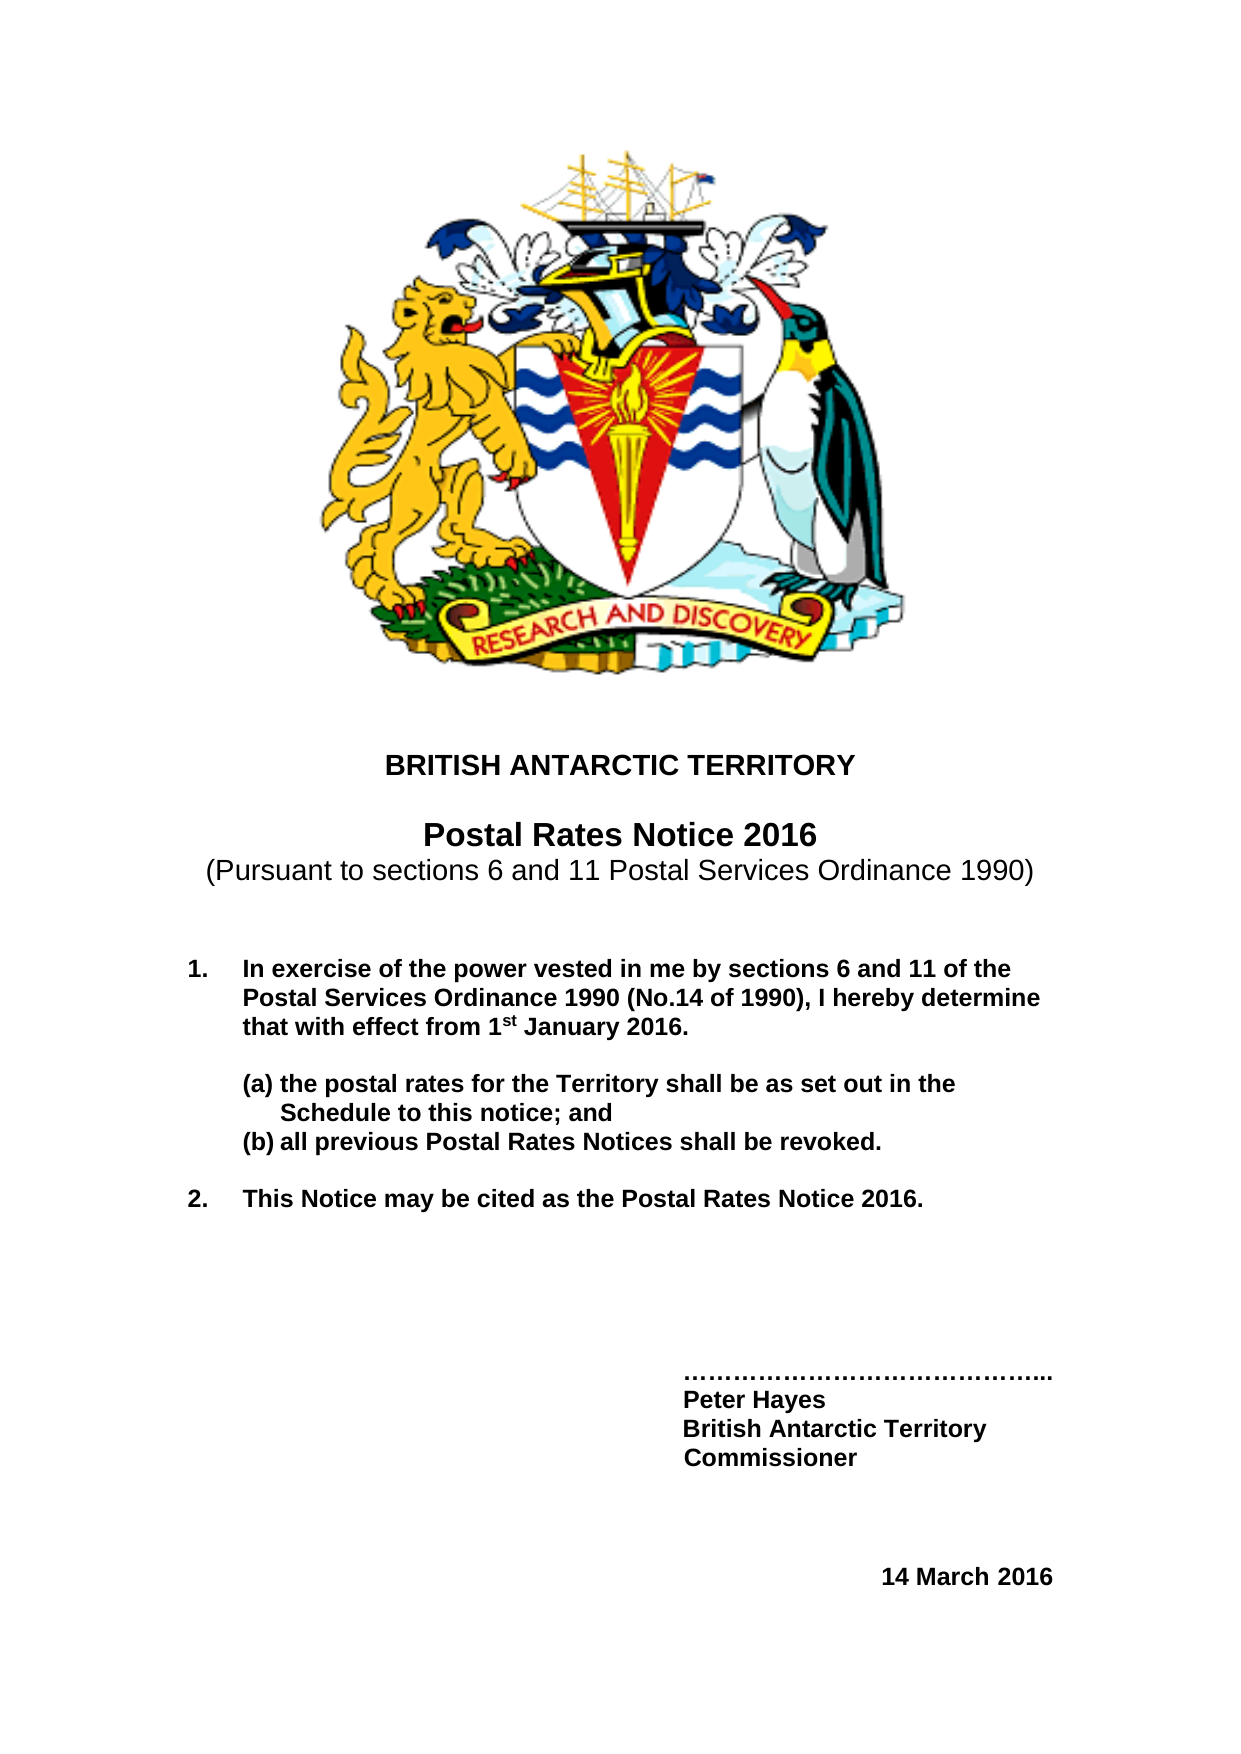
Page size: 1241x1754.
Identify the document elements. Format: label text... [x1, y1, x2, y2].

subtitle Peter Hayes [187, 1385, 1053, 1414]
text ……………………………………... [187, 1356, 1053, 1385]
list the postal rates for the Territory shall be as set out in the Schedule to this notice; and [242, 1069, 1053, 1126]
list In exercise of the power vested in me by sections 6 and 11 of the Postal Services Ordinance 1990 (No.14 of 1990), I hereby determine that with effect from 1st January 2016. [187, 954, 1053, 1040]
subtitle British Antarctic Territory Commissioner [487, 1414, 1053, 1471]
subtitle BRITISH ANTARCTIC TERRITORY [187, 748, 1053, 781]
text (Pursuant to sections 6 and 11 Postal Services Ordinance 1990) [187, 853, 1053, 887]
list This Notice may be cited as the Postal Rates Notice 2016. [187, 1184, 1053, 1213]
text 14 March 2016 [187, 1558, 1053, 1591]
subtitle Postal Rates Notice 2016 [187, 815, 1053, 853]
list all previous Postal Rates Notices shall be revoked. [242, 1126, 1053, 1155]
